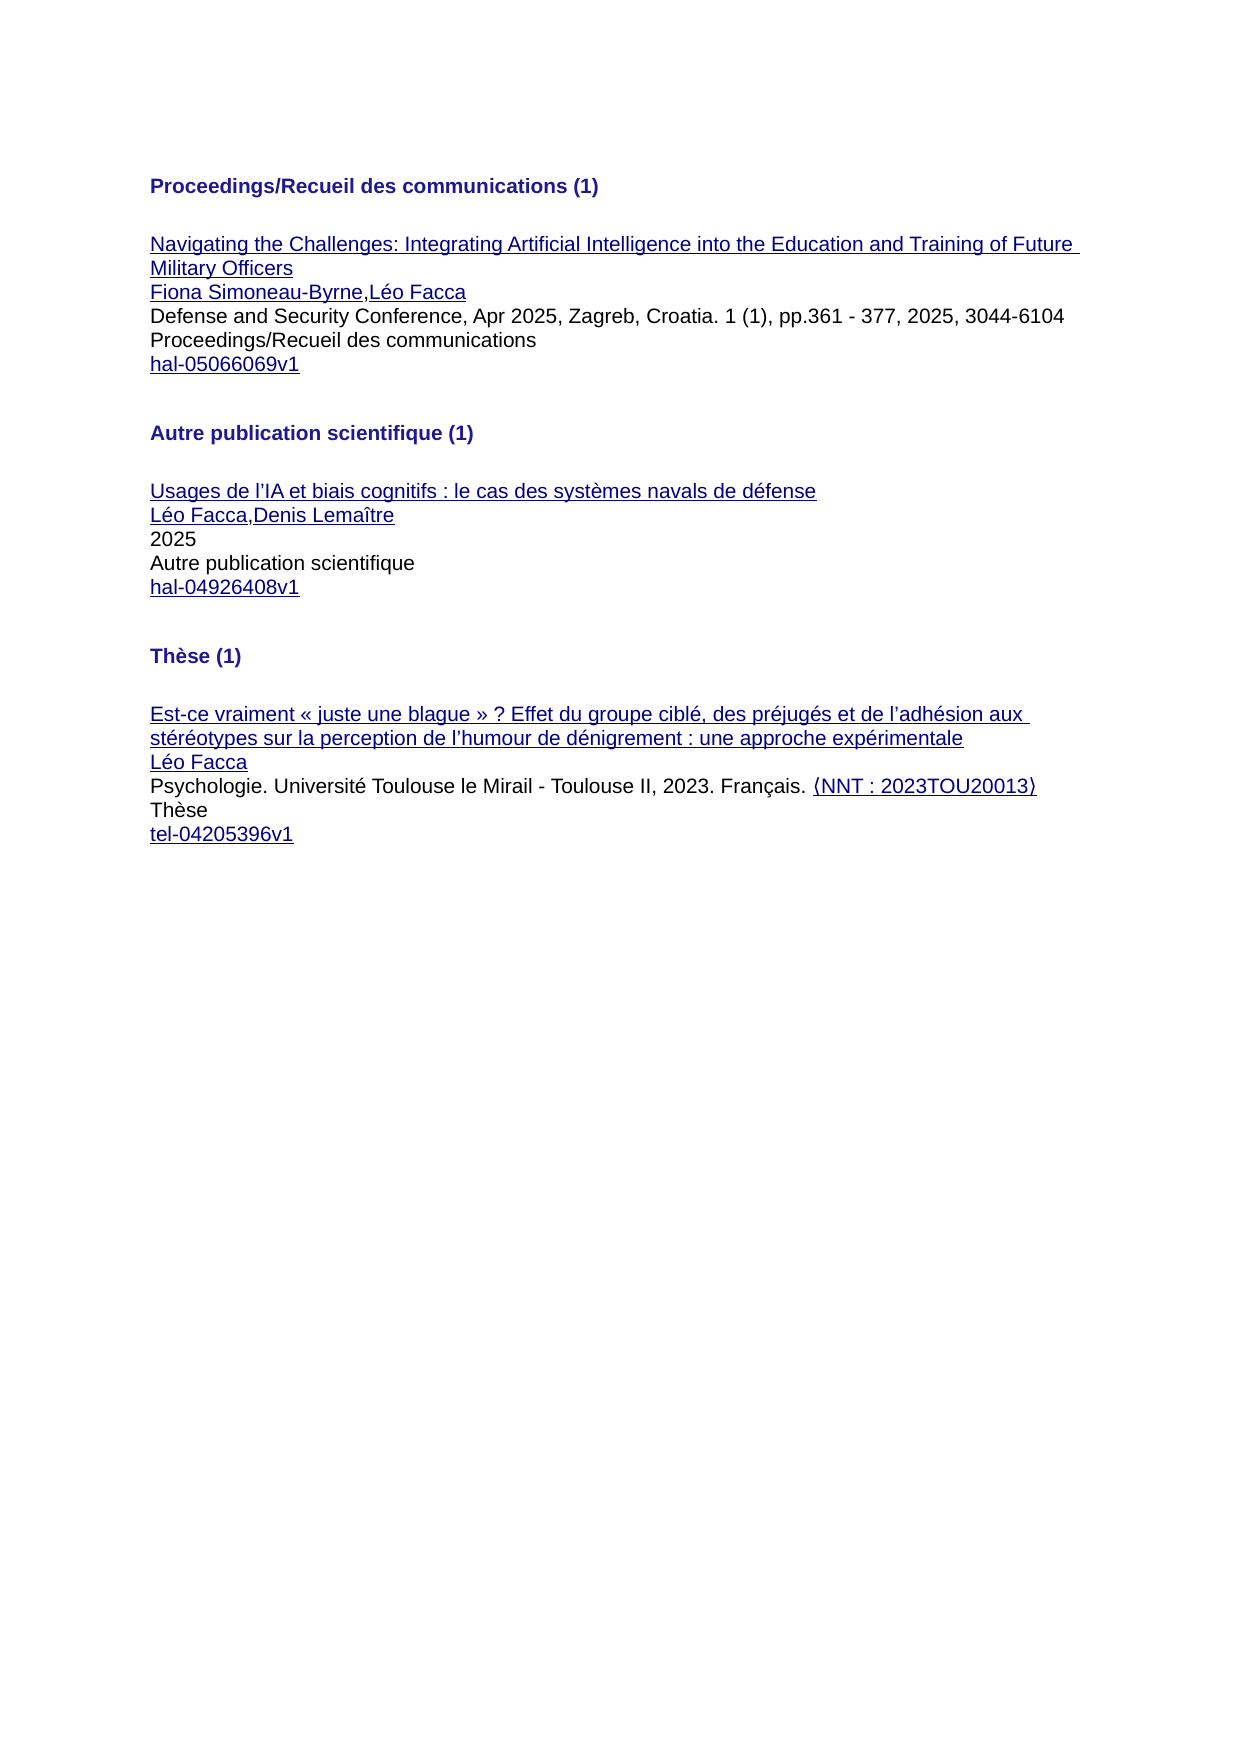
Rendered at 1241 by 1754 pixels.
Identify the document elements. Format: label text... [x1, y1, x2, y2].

subtitle Thèse (1) [150, 644, 1090, 668]
table_header Navigating the Challenges: Integrating Artificial Intelligence into the Education and Training of Future Military Officers Fiona Simoneau-Byrne,Léo Facca Defense and Security Conference, Apr 2025, Zagreb, Croatia. 1 (1), pp.361 - 377, 2025, 3044-6104 Proceedings/Recueil des communications hal-05066069v1 [150, 232, 1090, 376]
subtitle Autre publication scientifique (1) [150, 421, 1090, 445]
subtitle Proceedings/Recueil des communications (1) [150, 174, 1090, 198]
table_header Est-ce vraiment « juste une blague » ? Effet du groupe ciblé, des préjugés et de l’adhésion aux stéréotypes sur la perception de l’humour de dénigrement : une approche expérimentale Léo Facca Psychologie. Université Toulouse le Mirail - Toulouse II, 2023. Français. ⟨NNT : 2023TOU20013⟩ Thèse tel-04205396v1 [150, 702, 1090, 846]
table_header Usages de l’IA et biais cognitifs : le cas des systèmes navals de défense Léo Facca,Denis Lemaître 2025 Autre publication scientifique hal-04926408v1 [150, 479, 1090, 599]
